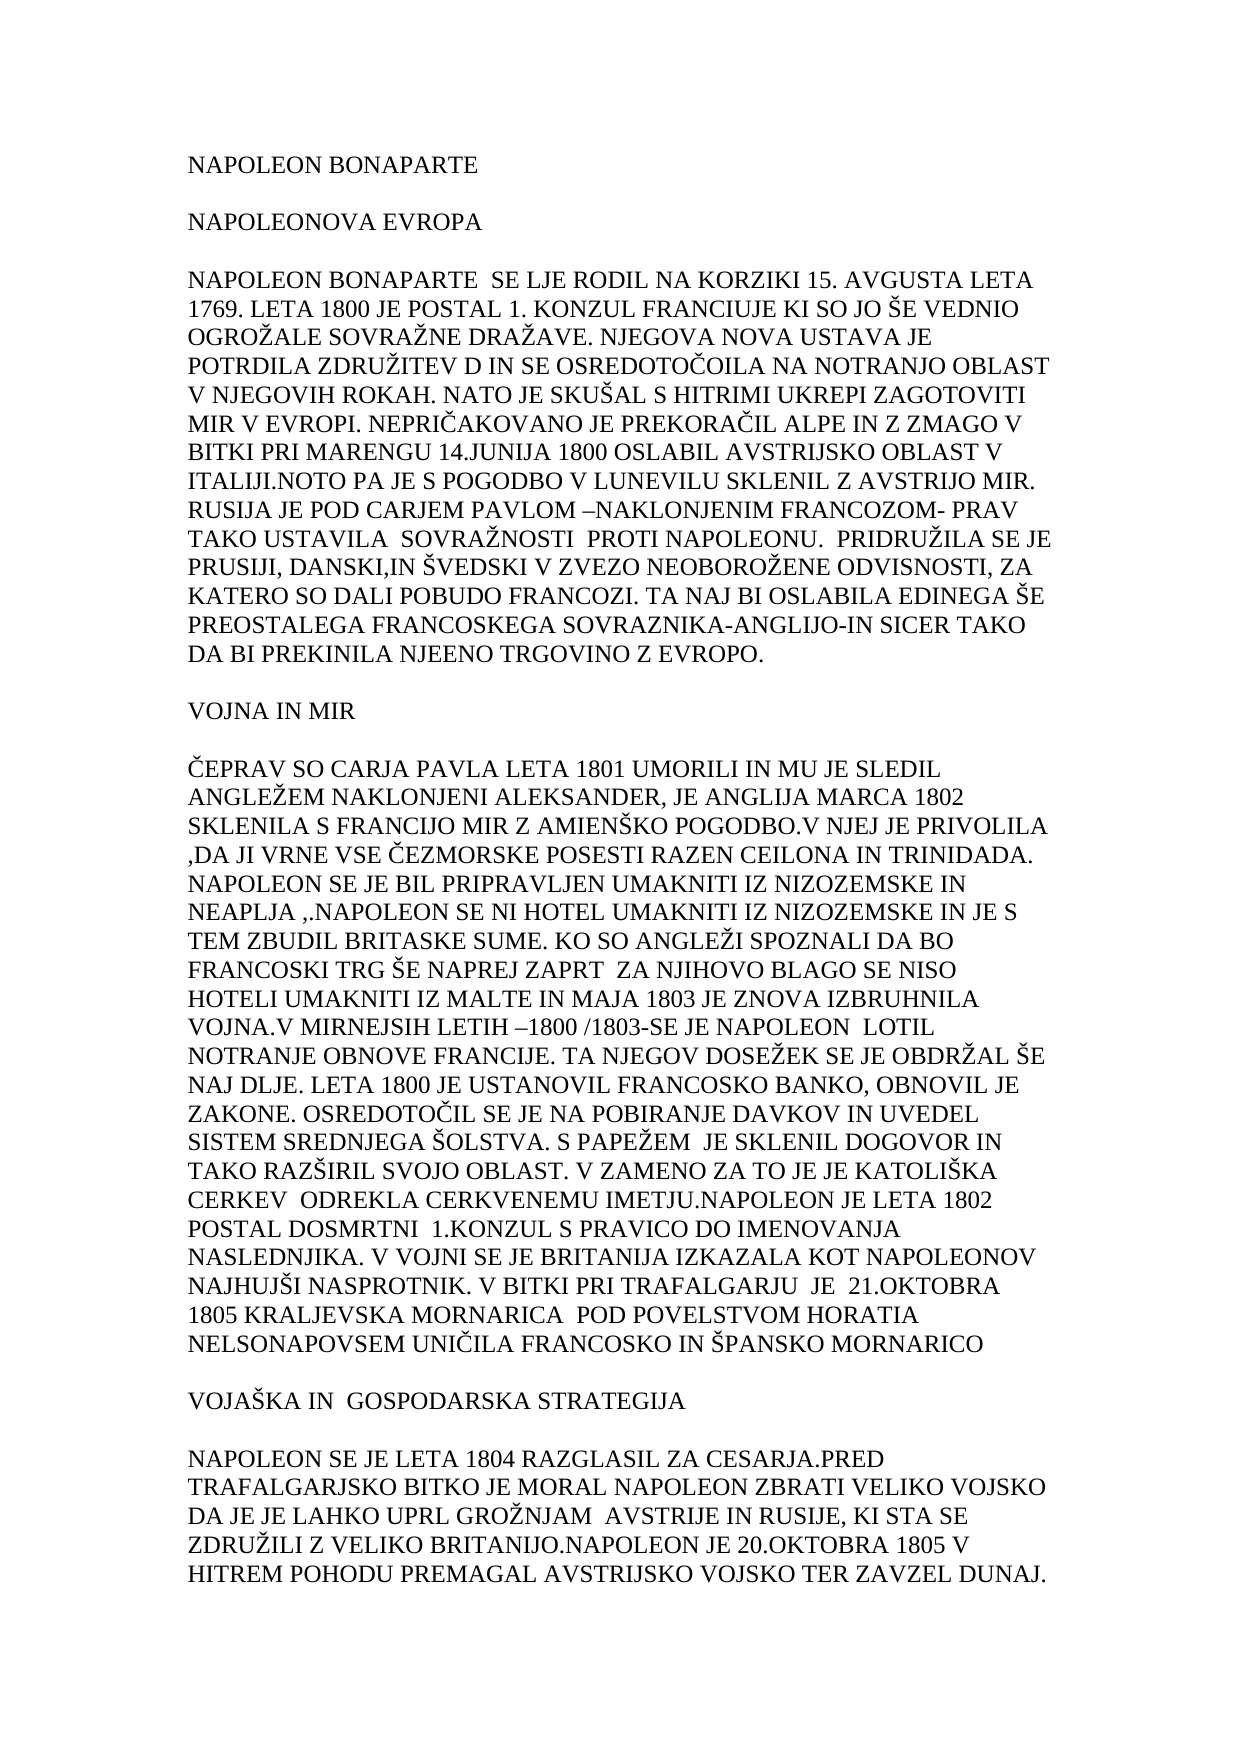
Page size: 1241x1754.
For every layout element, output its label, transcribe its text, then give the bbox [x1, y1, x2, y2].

text VOJAŠKA IN GOSPODARSKA STRATEGIJA [187, 1386, 1053, 1415]
text ČEPRAV SO CARJA PAVLA LETA 1801 UMORILI IN MU JE SLEDIL ANGLEŽEM NAKLONJENI ALEKSANDER, JE ANGLIJA MARCA 1802 SKLENILA S FRANCIJO MIR Z AMIENŠKO POGODBO.V NJEJ JE PRIVOLILA ,DA JI VRNE VSE ČEZMORSKE POSESTI RAZEN CEILONA IN TRINIDADA. NAPOLEON SE JE BIL PRIPRAVLJEN UMAKNITI IZ NIZOZEMSKE IN NEAPLJA ,.NAPOLEON SE NI HOTEL UMAKNITI IZ NIZOZEMSKE IN JE S TEM ZBUDIL BRITASKE SUME. KO SO ANGLEŽI SPOZNALI DA BO FRANCOSKI TRG ŠE NAPREJ ZAPRT ZA NJIHOVO BLAGO SE NISO HOTELI UMAKNITI IZ MALTE IN MAJA 1803 JE ZNOVA IZBRUHNILA VOJNA.V MIRNEJSIH LETIH –1800 /1803-SE JE NAPOLEON LOTIL NOTRANJE OBNOVE FRANCIJE. TA NJEGOV DOSEŽEK SE JE OBDRŽAL ŠE NAJ DLJE. LETA 1800 JE USTANOVIL FRANCOSKO BANKO, OBNOVIL JE ZAKONE. OSREDOTOČIL SE JE NA POBIRANJE DAVKOV IN UVEDEL SISTEM SREDNJEGA ŠOLSTVA. S PAPEŽEM JE SKLENIL DOGOVOR IN TAKO RAZŠIRIL SVOJO OBLAST. V ZAMENO ZA TO JE JE KATOLIŠKA CERKEV ODREKLA CERKVENEMU IMETJU.NAPOLEON JE LETA 1802 POSTAL DOSMRTNI 1.KONZUL S PRAVICO DO IMENOVANJA NASLEDNJIKA. V VOJNI SE JE BRITANIJA IZKAZALA KOT NAPOLEONOV NAJHUJŠI NASPROTNIK. V BITKI PRI TRAFALGARJU JE 21.OKTOBRA 1805 KRALJEVSKA MORNARICA POD POVELSTVOM HORATIA NELSONAPOVSEM UNIČILA FRANCOSKO IN ŠPANSKO MORNARICO [187, 754, 1053, 1357]
text NAPOLEON BONAPARTE [187, 150, 1053, 179]
text NAPOLEONOVA EVROPA [187, 207, 1053, 236]
text NAPOLEON BONAPARTE SE LJE RODIL NA KORZIKI 15. AVGUSTA LETA 1769. LETA 1800 JE POSTAL 1. KONZUL FRANCIUJE KI SO JO ŠE VEDNIO OGROŽALE SOVRAŽNE DRAŽAVE. NJEGOVA NOVA USTAVA JE POTRDILA ZDRUŽITEV D IN SE OSREDOTOČOILA NA NOTRANJO OBLAST V NJEGOVIH ROKAH. NATO JE SKUŠAL S HITRIMI UKREPI ZAGOTOVITI MIR V EVROPI. NEPRIČAKOVANO JE PREKORAČIL ALPE IN Z ZMAGO V BITKI PRI MARENGU 14.JUNIJA 1800 OSLABIL AVSTRIJSKO OBLAST V ITALIJI.NOTO PA JE S POGODBO V LUNEVILU SKLENIL Z AVSTRIJO MIR. RUSIJA JE POD CARJEM PAVLOM –NAKLONJENIM FRANCOZOM- PRAV TAKO USTAVILA SOVRAŽNOSTI PROTI NAPOLEONU. PRIDRUŽILA SE JE PRUSIJI, DANSKI,IN ŠVEDSKI V ZVEZO NEOBOROŽENE ODVISNOSTI, ZA KATERO SO DALI POBUDO FRANCOZI. TA NAJ BI OSLABILA EDINEGA ŠE PREOSTALEGA FRANCOSKEGA SOVRAZNIKA-ANGLIJO-IN SICER TAKO DA BI PREKINILA NJEENO TRGOVINO Z EVROPO. [187, 265, 1053, 667]
text NAPOLEON SE JE LETA 1804 RAZGLASIL ZA CESARJA.PRED TRAFALGARJSKO BITKO JE MORAL NAPOLEON ZBRATI VELIKO VOJSKO DA JE JE LAHKO UPRL GROŽNJAM AVSTRIJE IN RUSIJE, KI STA SE ZDRUŽILI Z VELIKO BRITANIJO.NAPOLEON JE 20.OKTOBRA 1805 V HITREM POHODU PREMAGAL AVSTRIJSKO VOJSKO TER ZAVZEL DUNAJ. [187, 1444, 1053, 1587]
text VOJNA IN MIR [187, 696, 1053, 725]
